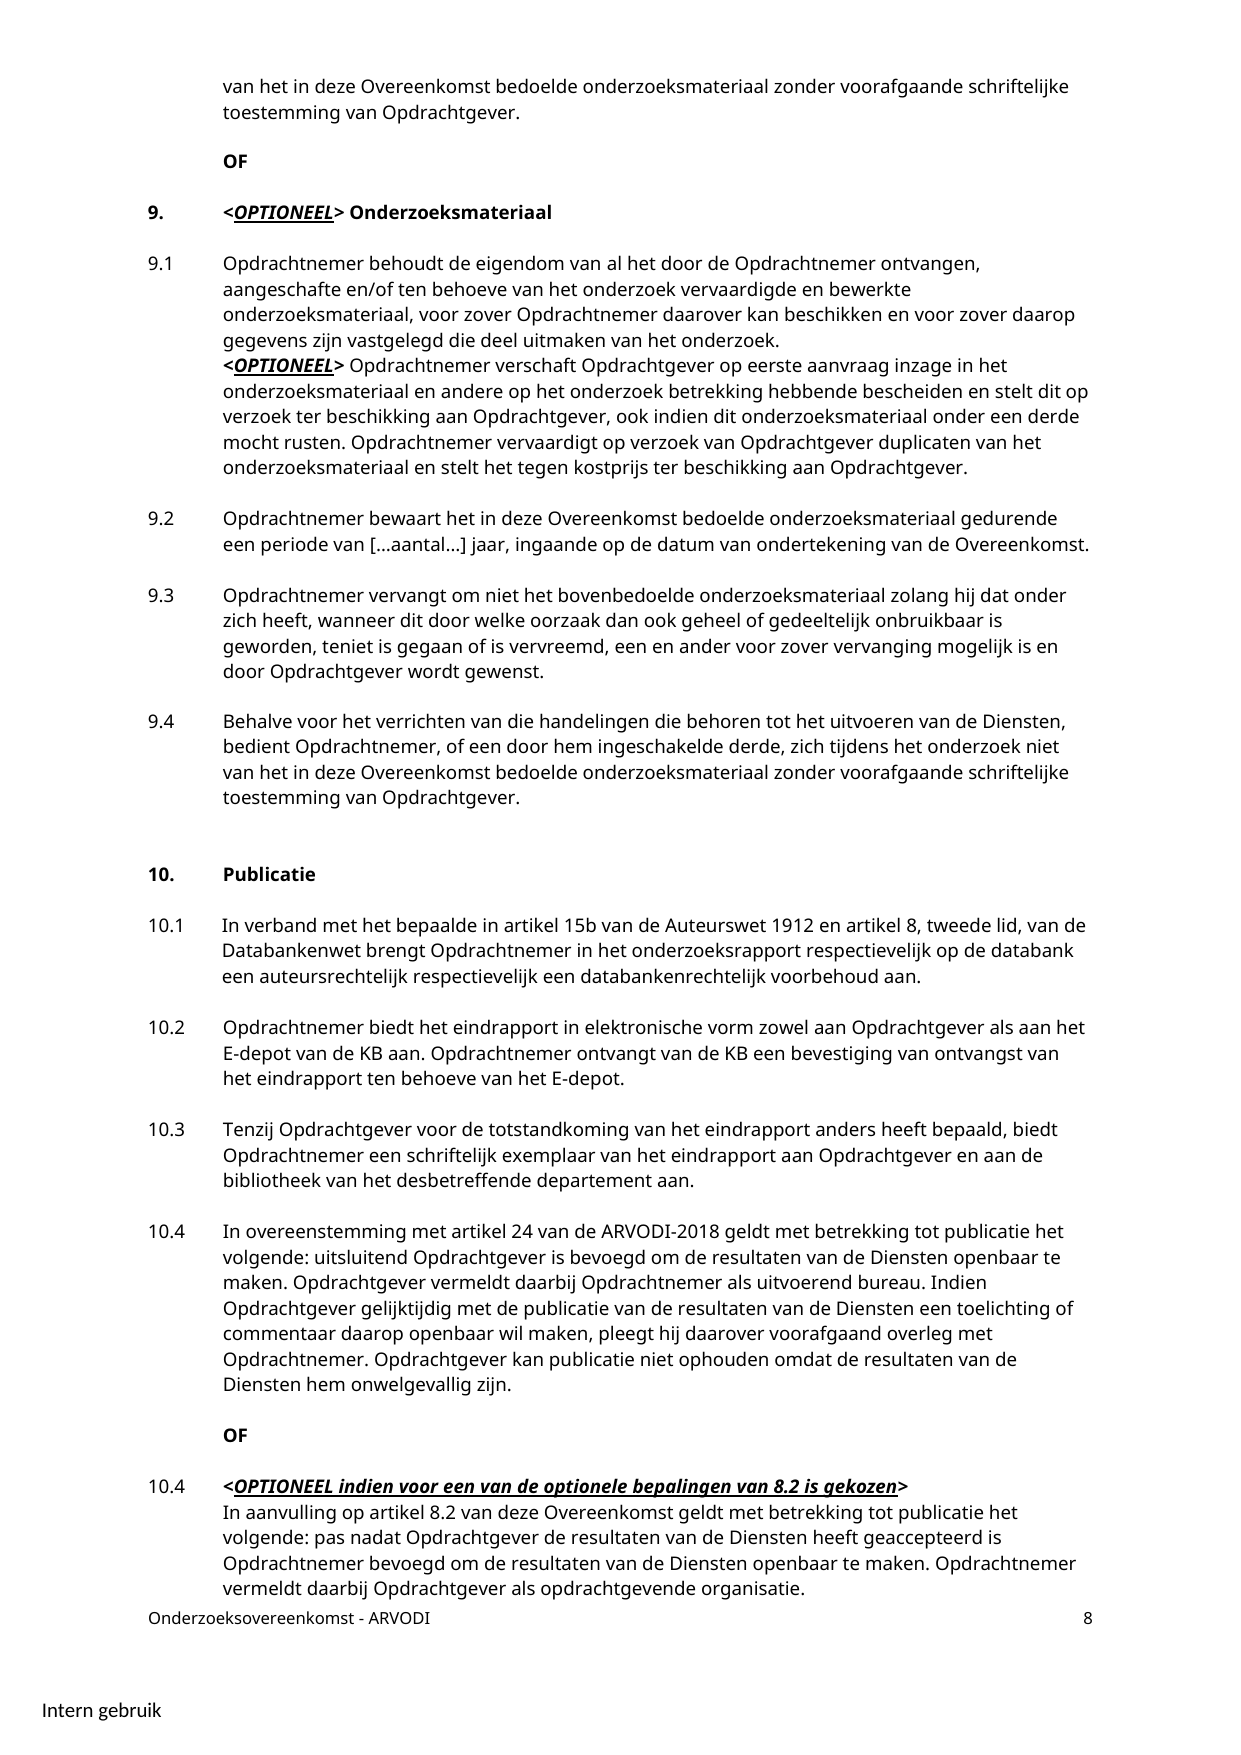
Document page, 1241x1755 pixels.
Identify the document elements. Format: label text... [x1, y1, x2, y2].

text 10.1 In verband met het bepaalde in artikel 15b van de Auteurswet 1912 en artikel 8, tweede lid, van de Databankenwet brengt Opdrachtnemer in het onderzoeksrapport respectievelijk op de databank een auteursrechtelijk respectievelijk een databankenrechtelijk voorbehoud aan. [148, 912, 1093, 989]
text 10.3 Tenzij Opdrachtgever voor de totstandkoming van het eindrapport anders heeft bepaald, biedt Opdrachtnemer een schriftelijk exemplaar van het eindrapport aan Opdrachtgever en aan de bibliotheek van het desbetreffende departement aan. [148, 1116, 1093, 1193]
text In aanvulling op artikel 8.2 van deze Overeenkomst geldt met betrekking tot publicatie het volgende: pas nadat Opdrachtgever de resultaten van de Diensten heeft geaccepteerd is Opdrachtnemer bevoegd om de resultaten van de Diensten openbaar te maken. Opdrachtnemer vermeldt daarbij Opdrachtgever als opdrachtgevende organisatie. [223, 1499, 1093, 1601]
text OF [148, 1423, 1093, 1448]
text 10.4 <OPTIONEEL indien voor een van de optionele bepalingen van 8.2 is gekozen> [148, 1474, 1093, 1499]
text 10. Publicatie [148, 861, 1093, 887]
text van het in deze Overeenkomst bedoelde onderzoeksmateriaal zonder voorafgaande schriftelijke toestemming van Opdrachtgever. [148, 74, 1093, 125]
text 9.4 Behalve voor het verrichten van die handelingen die behoren tot het uitvoeren van de Diensten, bedient Opdrachtnemer, of een door hem ingeschakelde derde, zich tijdens het onderzoek niet van het in deze Overeenkomst bedoelde onderzoeksmateriaal zonder voorafgaande schriftelijke toestemming van Opdrachtgever. [148, 708, 1093, 810]
text OF [223, 148, 1093, 174]
text 9.2 Opdrachtnemer bewaart het in deze Overeenkomst bedoelde onderzoeksmateriaal gedurende een periode van […aantal…] jaar, ingaande op de datum van ondertekening van de Overeenkomst. [148, 506, 1093, 557]
text <OPTIONEEL> Opdrachtnemer verschaft Opdrachtgever op eerste aanvraag inzage in het onderzoeksmateriaal en andere op het onderzoek betrekking hebbende bescheiden en stelt dit op verzoek ter beschikking aan Opdrachtgever, ook indien dit onderzoeksmateriaal onder een derde mocht rusten. Opdrachtnemer vervaardigt op verzoek van Opdrachtgever duplicaten van het onderzoeksmateriaal en stelt het tegen kostprijs ter beschikking aan Opdrachtgever. [148, 353, 1093, 480]
text 9.1 Opdrachtnemer behoudt de eigendom van al het door de Opdrachtnemer ontvangen, aangeschafte en/of ten behoeve van het onderzoek vervaardigde en bewerkte onderzoeksmateriaal, voor zover Opdrachtnemer daarover kan beschikken en voor zover daarop gegevens zijn vastgelegd die deel uitmaken van het onderzoek. [148, 251, 1093, 353]
text 9. <OPTIONEEL> Onderzoeksmateriaal [148, 199, 1093, 225]
text 9.3 Opdrachtnemer vervangt om niet het bovenbedoelde onderzoeksmateriaal zolang hij dat onder zich heeft, wanneer dit door welke oorzaak dan ook geheel of gedeeltelijk onbruikbaar is geworden, teniet is gegaan of is vervreemd, een en ander voor zover vervanging mogelijk is en door Opdrachtgever wordt gewenst. [148, 582, 1093, 684]
text 10.4 In overeenstemming met artikel 24 van de ARVODI-2018 geldt met betrekking tot publicatie het volgende: uitsluitend Opdrachtgever is bevoegd om de resultaten van de Diensten openbaar te maken. Opdrachtgever vermeldt daarbij Opdrachtnemer als uitvoerend bureau. Indien Opdrachtgever gelijktijdig met de publicatie van de resultaten van de Diensten een toelichting of commentaar daarop openbaar wil maken, pleegt hij daarover voorafgaand overleg met Opdrachtnemer. Opdrachtgever kan publicatie niet ophouden omdat de resultaten van de Diensten hem onwelgevallig zijn. [148, 1218, 1093, 1397]
text 10.2 Opdrachtnemer biedt het eindrapport in elektronische vorm zowel aan Opdrachtgever als aan het E-depot van de KB aan. Opdrachtnemer ontvangt van de KB een bevestiging van ontvangst van het eindrapport ten behoeve van het E-depot. [148, 1014, 1093, 1091]
